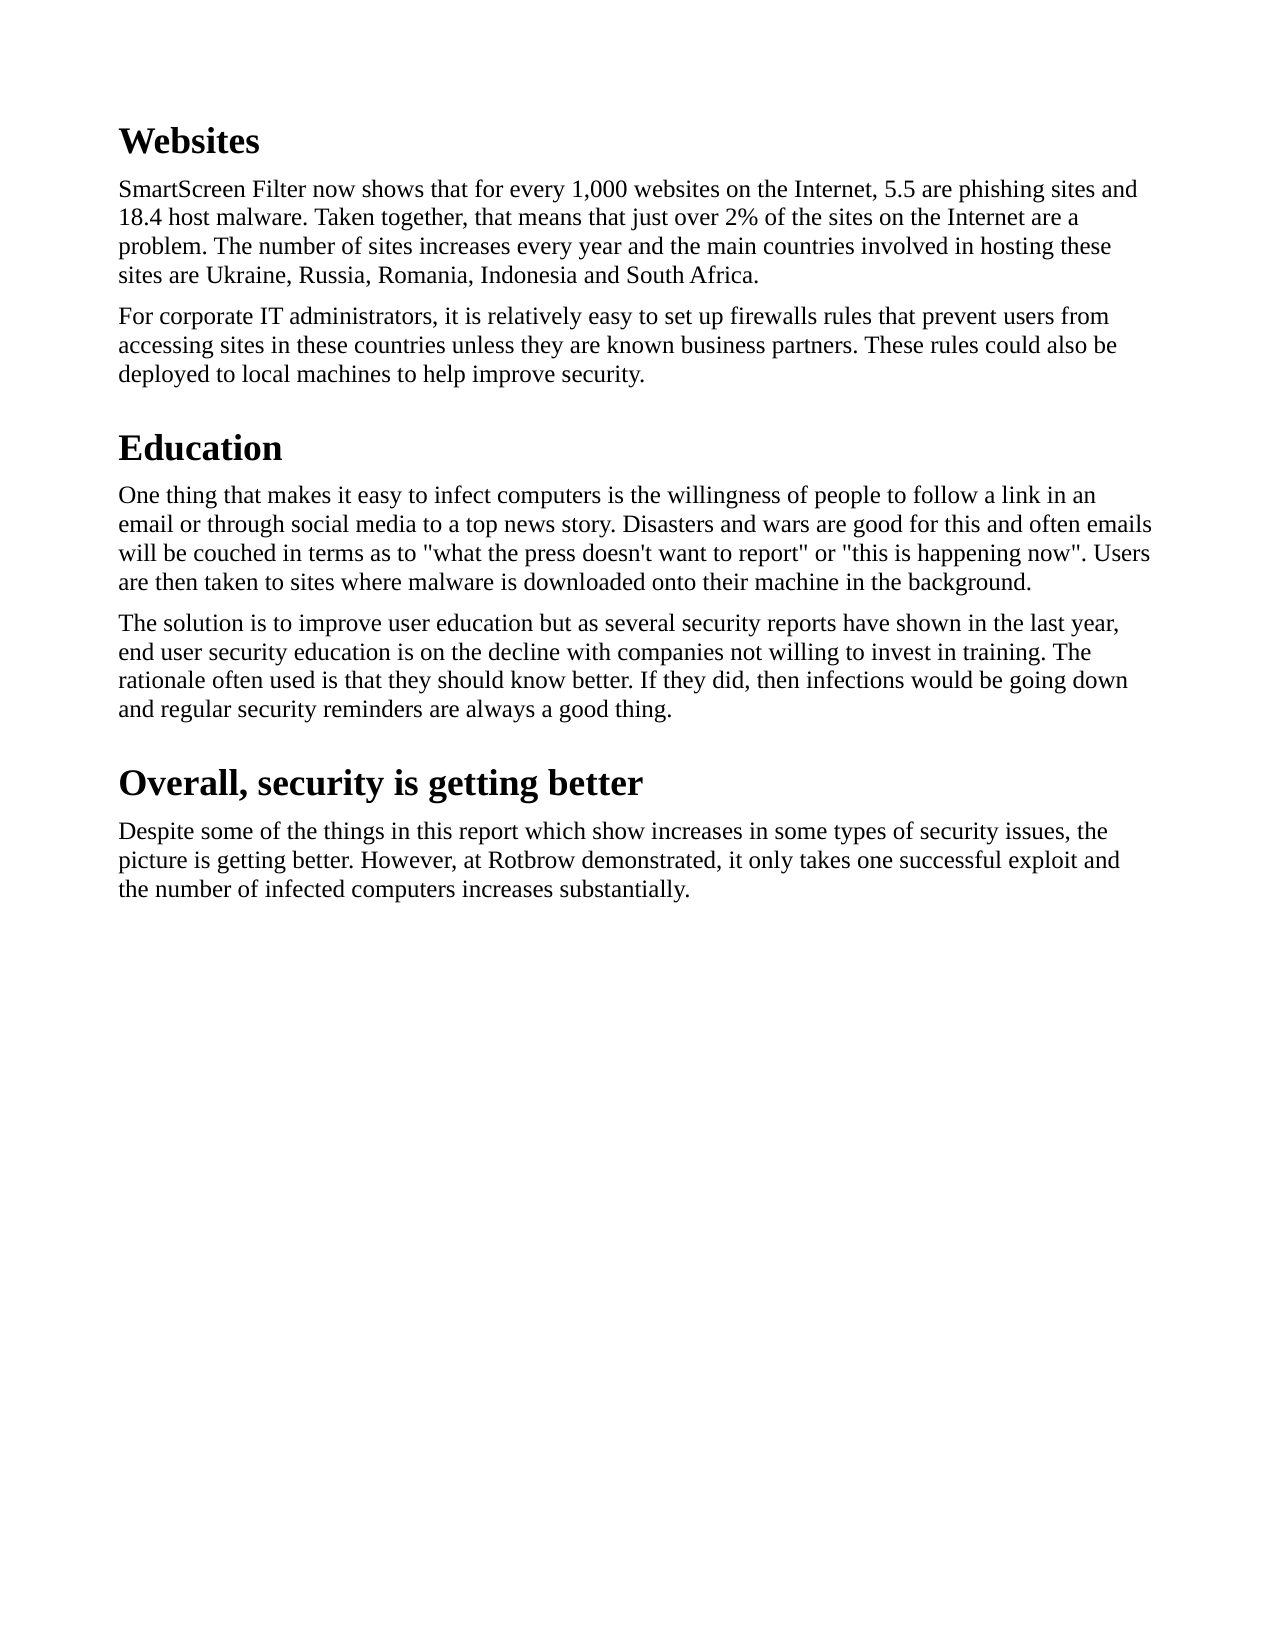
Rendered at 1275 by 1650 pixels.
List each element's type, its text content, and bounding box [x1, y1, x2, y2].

subtitle Overall, security is getting better [118, 761, 1157, 804]
text Despite some of the things in this report which show increases in some types of security issues, the picture is getting better. However, at Rotbrow demonstrated, it only takes one successful exploit and the number of infected computers increases substantially. [118, 816, 1157, 902]
subtitle Education [118, 425, 1157, 468]
text For corporate IT administrators, it is relatively easy to set up firewalls rules that prevent users from accessing sites in these countries unless they are known business partners. These rules could also be deployed to local machines to help improve security. [118, 301, 1157, 387]
subtitle Websites [118, 118, 1157, 161]
text One thing that makes it easy to infect computers is the willingness of people to follow a link in an email or through social media to a top news story. Disasters and wars are good for this and often emails will be couched in terms as to "what the press doesn't want to report" or "this is happening now". Users are then taken to sites where malware is downloaded onto their machine in the background. [118, 481, 1157, 596]
text The solution is to improve user education but as several security reports have shown in the last year, end user security education is on the decline with companies not willing to invest in training. The rationale often used is that they should know better. If they did, then infections would be going down and regular security reminders are always a good thing. [118, 608, 1157, 723]
text SmartScreen Filter now shows that for every 1,000 websites on the Internet, 5.5 are phishing sites and 18.4 host malware. Taken together, that means that just over 2% of the sites on the Internet are a problem. The number of sites increases every year and the main countries involved in hosting these sites are Ukraine, Russia, Romania, Indonesia and South Africa. [118, 174, 1157, 289]
